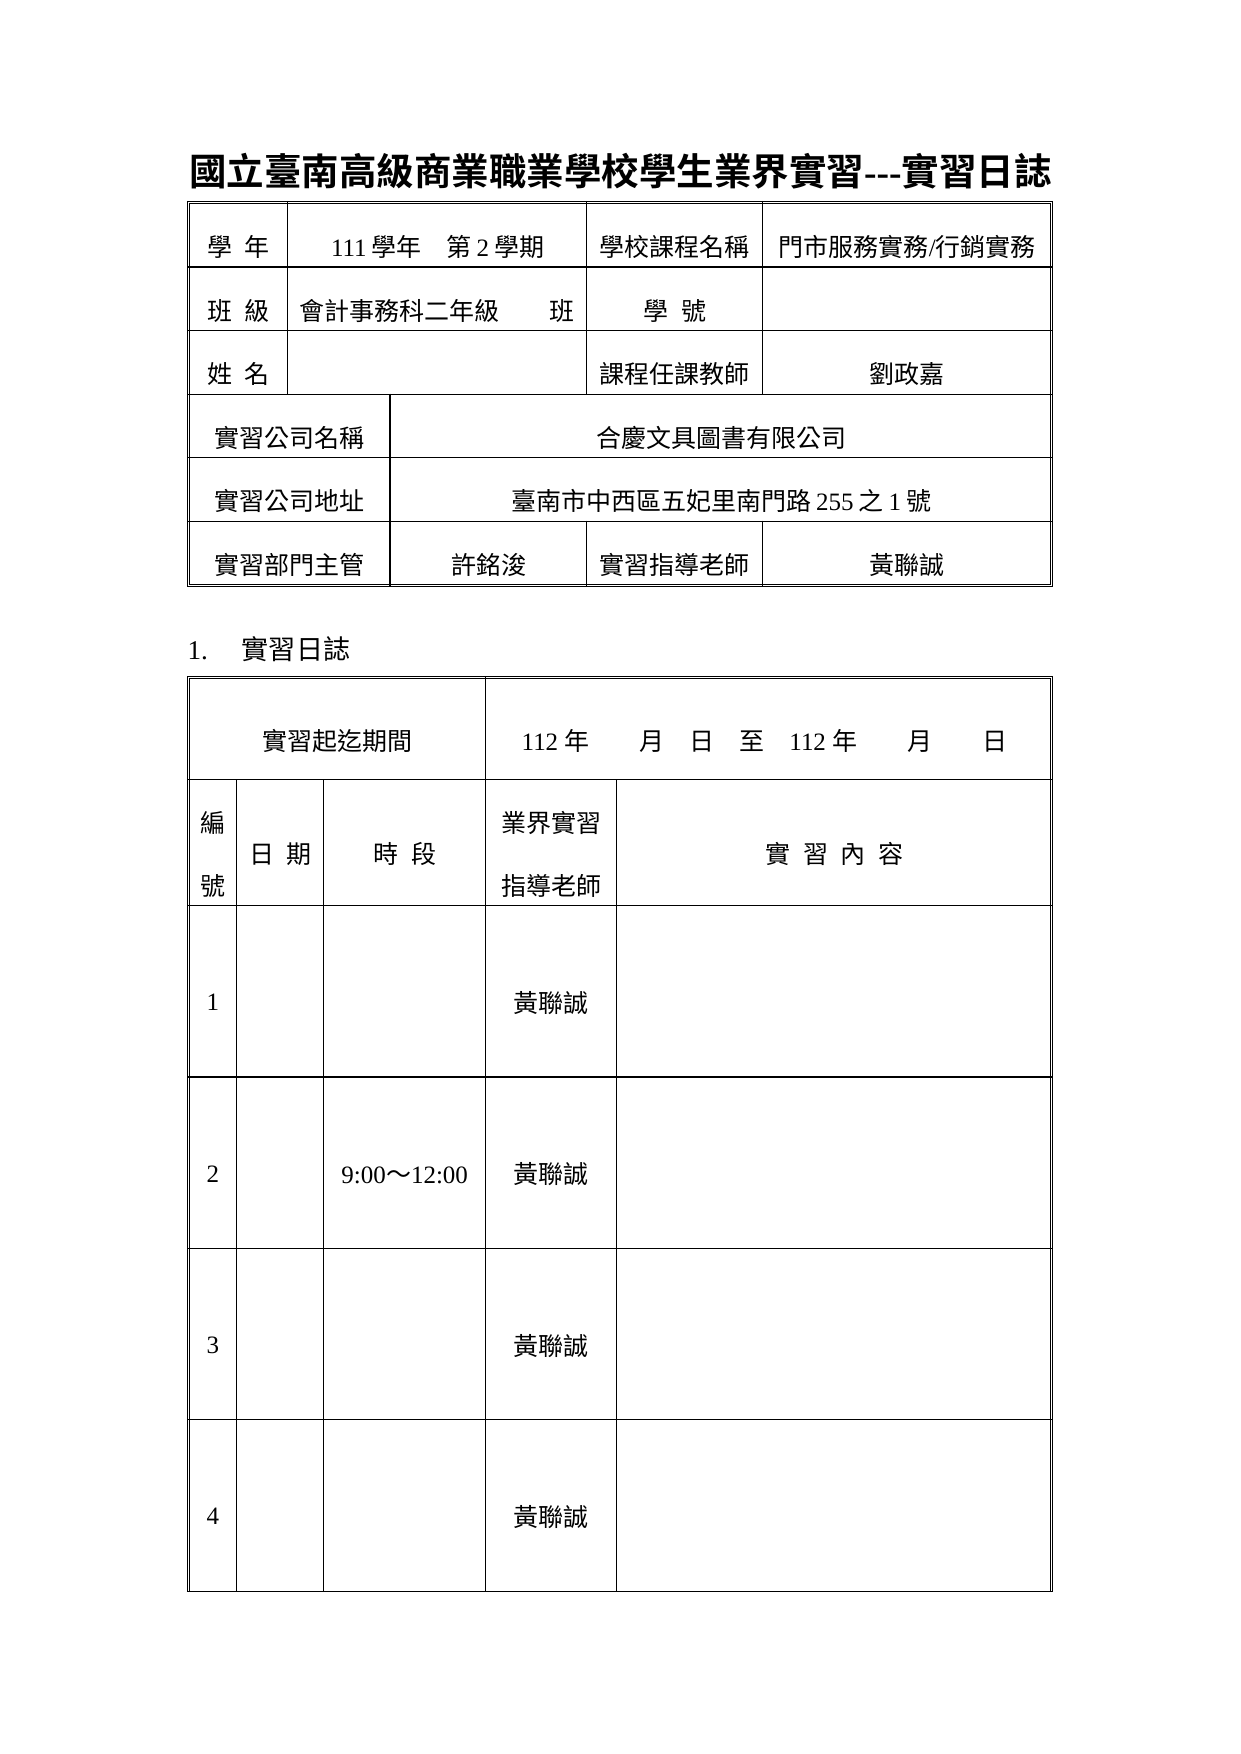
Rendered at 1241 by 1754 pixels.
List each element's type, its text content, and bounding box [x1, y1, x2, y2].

table_cell [617, 1078, 1050, 1248]
table_cell 黃聯誠 [486, 1249, 616, 1419]
table_cell 黃聯誠 [486, 906, 616, 1076]
table_cell 實習指導老師 [587, 522, 762, 584]
table_cell [324, 906, 485, 1076]
table_cell 9:00～12:00 [324, 1078, 485, 1248]
table_cell 業界實習 指導老師 [486, 780, 616, 905]
table_cell 合慶文具圖書有限公司 [391, 395, 1050, 457]
table_cell 實習公司名稱 [190, 395, 389, 457]
table_cell 姓 名 [190, 331, 287, 393]
table_cell 3 [190, 1249, 236, 1419]
table_cell 會計事務科二年級 班 [288, 268, 586, 330]
table_header 112 年 月 日 至 112 年 月 日 [486, 679, 1050, 779]
table_cell [617, 1249, 1050, 1419]
table_cell 黃聯誠 [763, 522, 1050, 584]
table_cell [288, 331, 586, 393]
table_cell 4 [190, 1420, 236, 1591]
table_cell [237, 906, 323, 1076]
table_cell 2 [190, 1078, 236, 1248]
table_cell 黃聯誠 [486, 1420, 616, 1591]
table_cell 劉政嘉 [763, 331, 1050, 393]
table_cell 實 習 內 容 [617, 780, 1050, 905]
table_cell [324, 1249, 485, 1419]
table_cell 臺南市中西區五妃里南門路255之1號 [391, 458, 1050, 521]
list 實習日誌 [187, 606, 1053, 668]
table_cell [617, 1420, 1050, 1591]
table_cell 實習部門主管 [190, 522, 389, 584]
table_header 門市服務實務/行銷實務 [763, 204, 1050, 266]
table_header 學 年 [190, 204, 287, 266]
table_cell 編號 [190, 780, 236, 905]
table_header 實習起迄期間 [190, 679, 485, 779]
table_cell [763, 268, 1050, 330]
table_cell 黃聯誠 [486, 1078, 616, 1248]
table_cell 許銘浚 [391, 522, 586, 584]
table_cell [237, 1420, 323, 1591]
table_cell [324, 1420, 485, 1591]
table_cell 日 期 [237, 780, 323, 905]
table_cell 學 號 [587, 268, 762, 330]
table_header 111學年 第2學期 [288, 204, 586, 266]
table_header 學校課程名稱 [587, 204, 762, 266]
table_cell 時 段 [324, 780, 485, 905]
table_cell 1 [190, 906, 236, 1076]
table_cell [237, 1249, 323, 1419]
table_cell 課程任課教師 [587, 331, 762, 393]
table_cell [617, 906, 1050, 1076]
text 國立臺南高級商業職業學校學生業界實習---實習日誌 [187, 127, 1053, 189]
table_cell [237, 1078, 323, 1248]
table_cell 班 級 [190, 268, 287, 330]
table_cell 實習公司地址 [190, 458, 389, 521]
